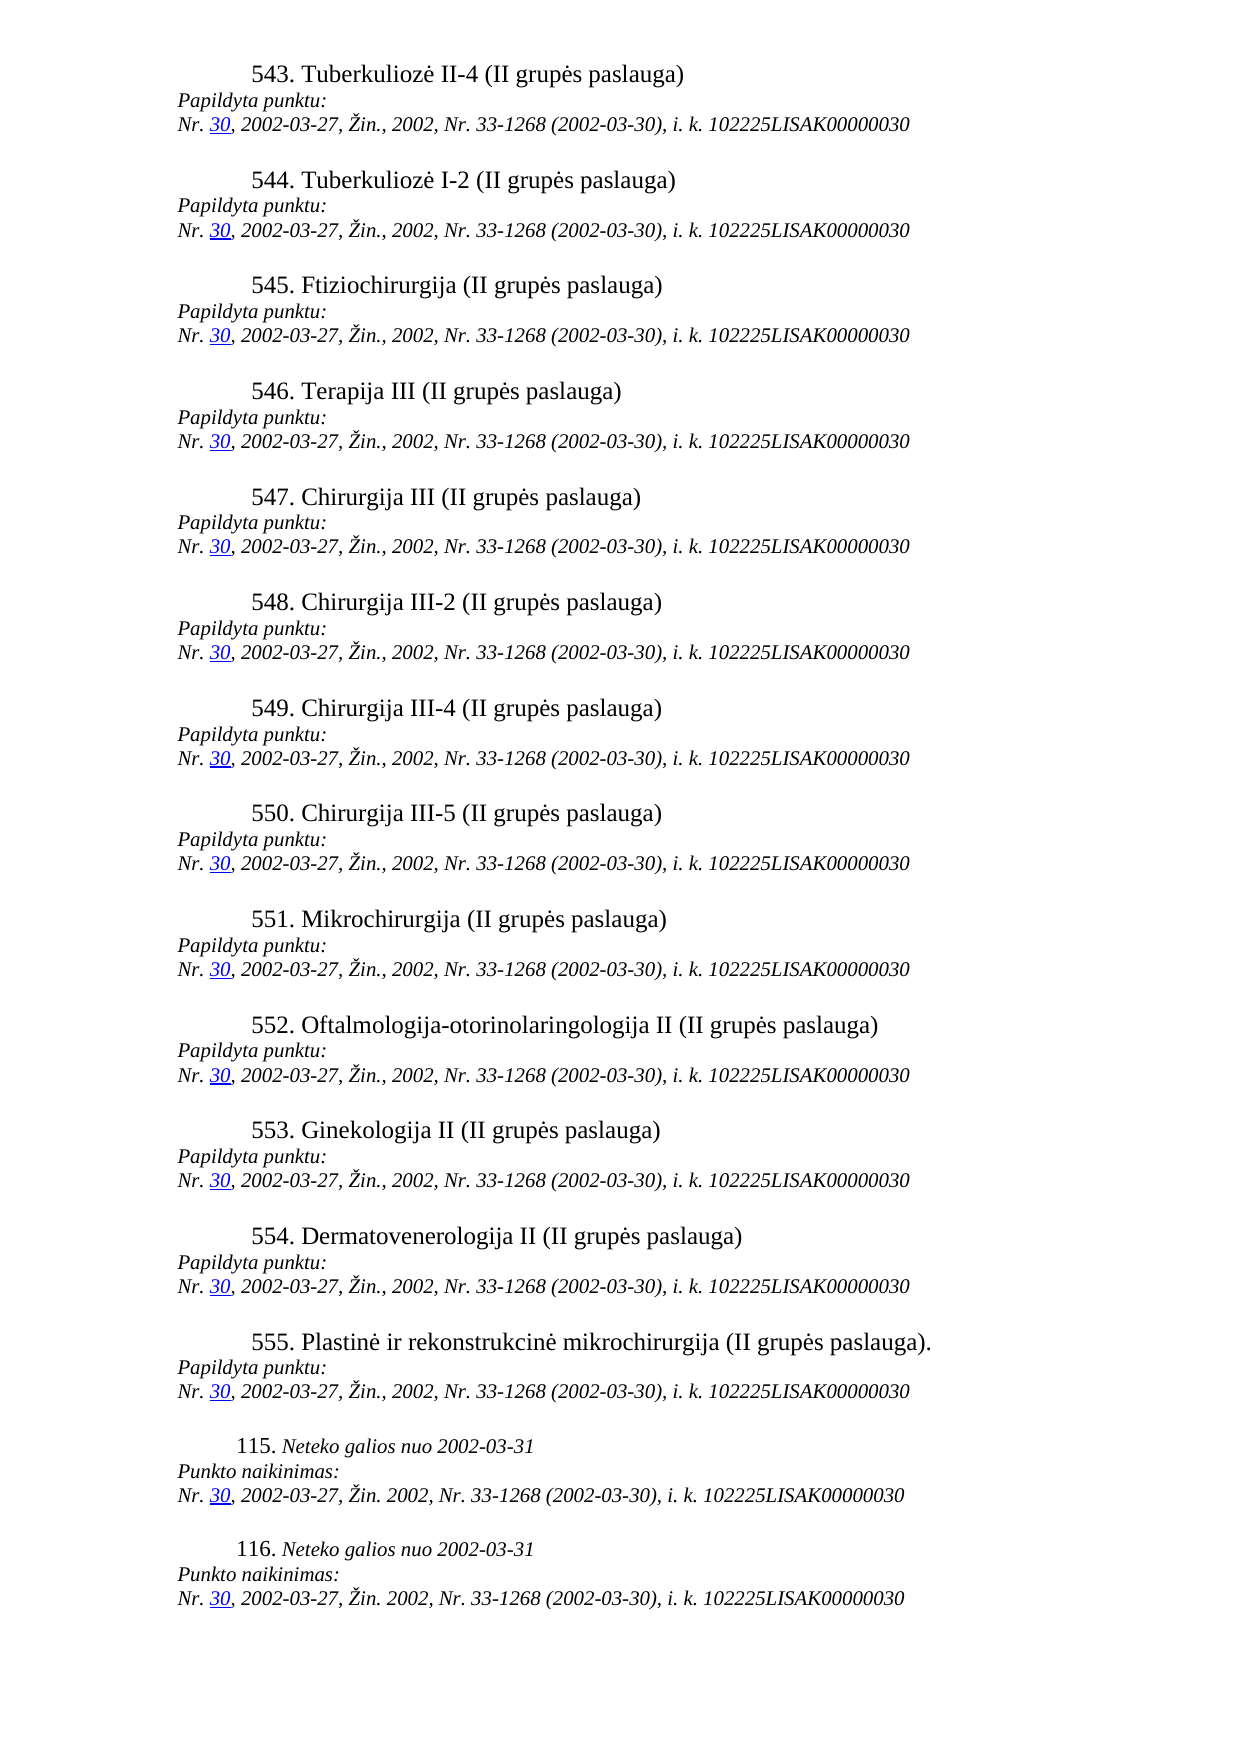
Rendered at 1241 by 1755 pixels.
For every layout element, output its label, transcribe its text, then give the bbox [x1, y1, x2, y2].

text 555. Plastinė ir rekonstrukcinė mikrochirurgija (II grupės paslauga). [177, 1327, 1181, 1355]
text Nr. 30, 2002-03-27, Žin., 2002, Nr. 33-1268 (2002-03-30), i. k. 102225LISAK00000030 [177, 1062, 1181, 1087]
text Papildyta punktu: [177, 193, 1181, 217]
text Papildyta punktu: [177, 722, 1181, 746]
text Papildyta punktu: [177, 299, 1181, 323]
text Nr. 30, 2002-03-27, Žin., 2002, Nr. 33-1268 (2002-03-30), i. k. 102225LISAK00000030 [177, 1168, 1181, 1192]
text 551. Mikrochirurgija (II grupės paslauga) [177, 904, 1181, 933]
text Papildyta punktu: [177, 510, 1181, 534]
text Nr. 30, 2002-03-27, Žin., 2002, Nr. 33-1268 (2002-03-30), i. k. 102225LISAK00000030 [177, 851, 1181, 875]
text 554. Dermatovenerologija II (II grupės paslauga) [177, 1221, 1181, 1250]
text Papildyta punktu: [177, 616, 1181, 640]
text Nr. 30, 2002-03-27, Žin. 2002, Nr. 33-1268 (2002-03-30), i. k. 102225LISAK00000030 [177, 1586, 1181, 1610]
text Nr. 30, 2002-03-27, Žin., 2002, Nr. 33-1268 (2002-03-30), i. k. 102225LISAK00000030 [177, 112, 1181, 136]
text Nr. 30, 2002-03-27, Žin., 2002, Nr. 33-1268 (2002-03-30), i. k. 102225LISAK00000030 [177, 746, 1181, 770]
text 545. Ftiziochirurgija (II grupės paslauga) [177, 270, 1181, 299]
text Papildyta punktu: [177, 827, 1181, 851]
text Papildyta punktu: [177, 1144, 1181, 1168]
text 553. Ginekologija II (II grupės paslauga) [177, 1115, 1181, 1144]
text 548. Chirurgija III-2 (II grupės paslauga) [177, 587, 1181, 616]
text 546. Terapija III (II grupės paslauga) [177, 376, 1181, 405]
text 547. Chirurgija III (II grupės paslauga) [177, 482, 1181, 510]
text Nr. 30, 2002-03-27, Žin., 2002, Nr. 33-1268 (2002-03-30), i. k. 102225LISAK00000030 [177, 534, 1181, 558]
text Papildyta punktu: [177, 1250, 1181, 1274]
text Nr. 30, 2002-03-27, Žin., 2002, Nr. 33-1268 (2002-03-30), i. k. 102225LISAK00000030 [177, 1274, 1181, 1298]
text 116. Neteko galios nuo 2002-03-31 [177, 1535, 1181, 1562]
text 115. Neteko galios nuo 2002-03-31 [177, 1432, 1181, 1458]
text Papildyta punktu: [177, 88, 1181, 112]
text 544. Tuberkuliozė I-2 (II grupės paslauga) [177, 165, 1181, 193]
text Papildyta punktu: [177, 1355, 1181, 1379]
text 549. Chirurgija III-4 (II grupės paslauga) [177, 693, 1181, 722]
text Nr. 30, 2002-03-27, Žin., 2002, Nr. 33-1268 (2002-03-30), i. k. 102225LISAK00000030 [177, 1379, 1181, 1403]
text Punkto naikinimas: [177, 1458, 1181, 1483]
text Nr. 30, 2002-03-27, Žin., 2002, Nr. 33-1268 (2002-03-30), i. k. 102225LISAK00000030 [177, 217, 1181, 242]
text Papildyta punktu: [177, 405, 1181, 429]
text 543. Tuberkuliozė II-4 (II grupės paslauga) [177, 59, 1181, 88]
text Papildyta punktu: [177, 933, 1181, 957]
text Punkto naikinimas: [177, 1562, 1181, 1586]
text Nr. 30, 2002-03-27, Žin., 2002, Nr. 33-1268 (2002-03-30), i. k. 102225LISAK00000030 [177, 323, 1181, 347]
text 552. Oftalmologija-otorinolaringologija II (II grupės paslauga) [177, 1010, 1181, 1038]
text Nr. 30, 2002-03-27, Žin. 2002, Nr. 33-1268 (2002-03-30), i. k. 102225LISAK00000030 [177, 1483, 1181, 1507]
text Papildyta punktu: [177, 1038, 1181, 1062]
text Nr. 30, 2002-03-27, Žin., 2002, Nr. 33-1268 (2002-03-30), i. k. 102225LISAK00000030 [177, 429, 1181, 453]
text Nr. 30, 2002-03-27, Žin., 2002, Nr. 33-1268 (2002-03-30), i. k. 102225LISAK00000030 [177, 640, 1181, 664]
text Nr. 30, 2002-03-27, Žin., 2002, Nr. 33-1268 (2002-03-30), i. k. 102225LISAK00000030 [177, 957, 1181, 981]
text 550. Chirurgija III-5 (II grupės paslauga) [177, 798, 1181, 827]
